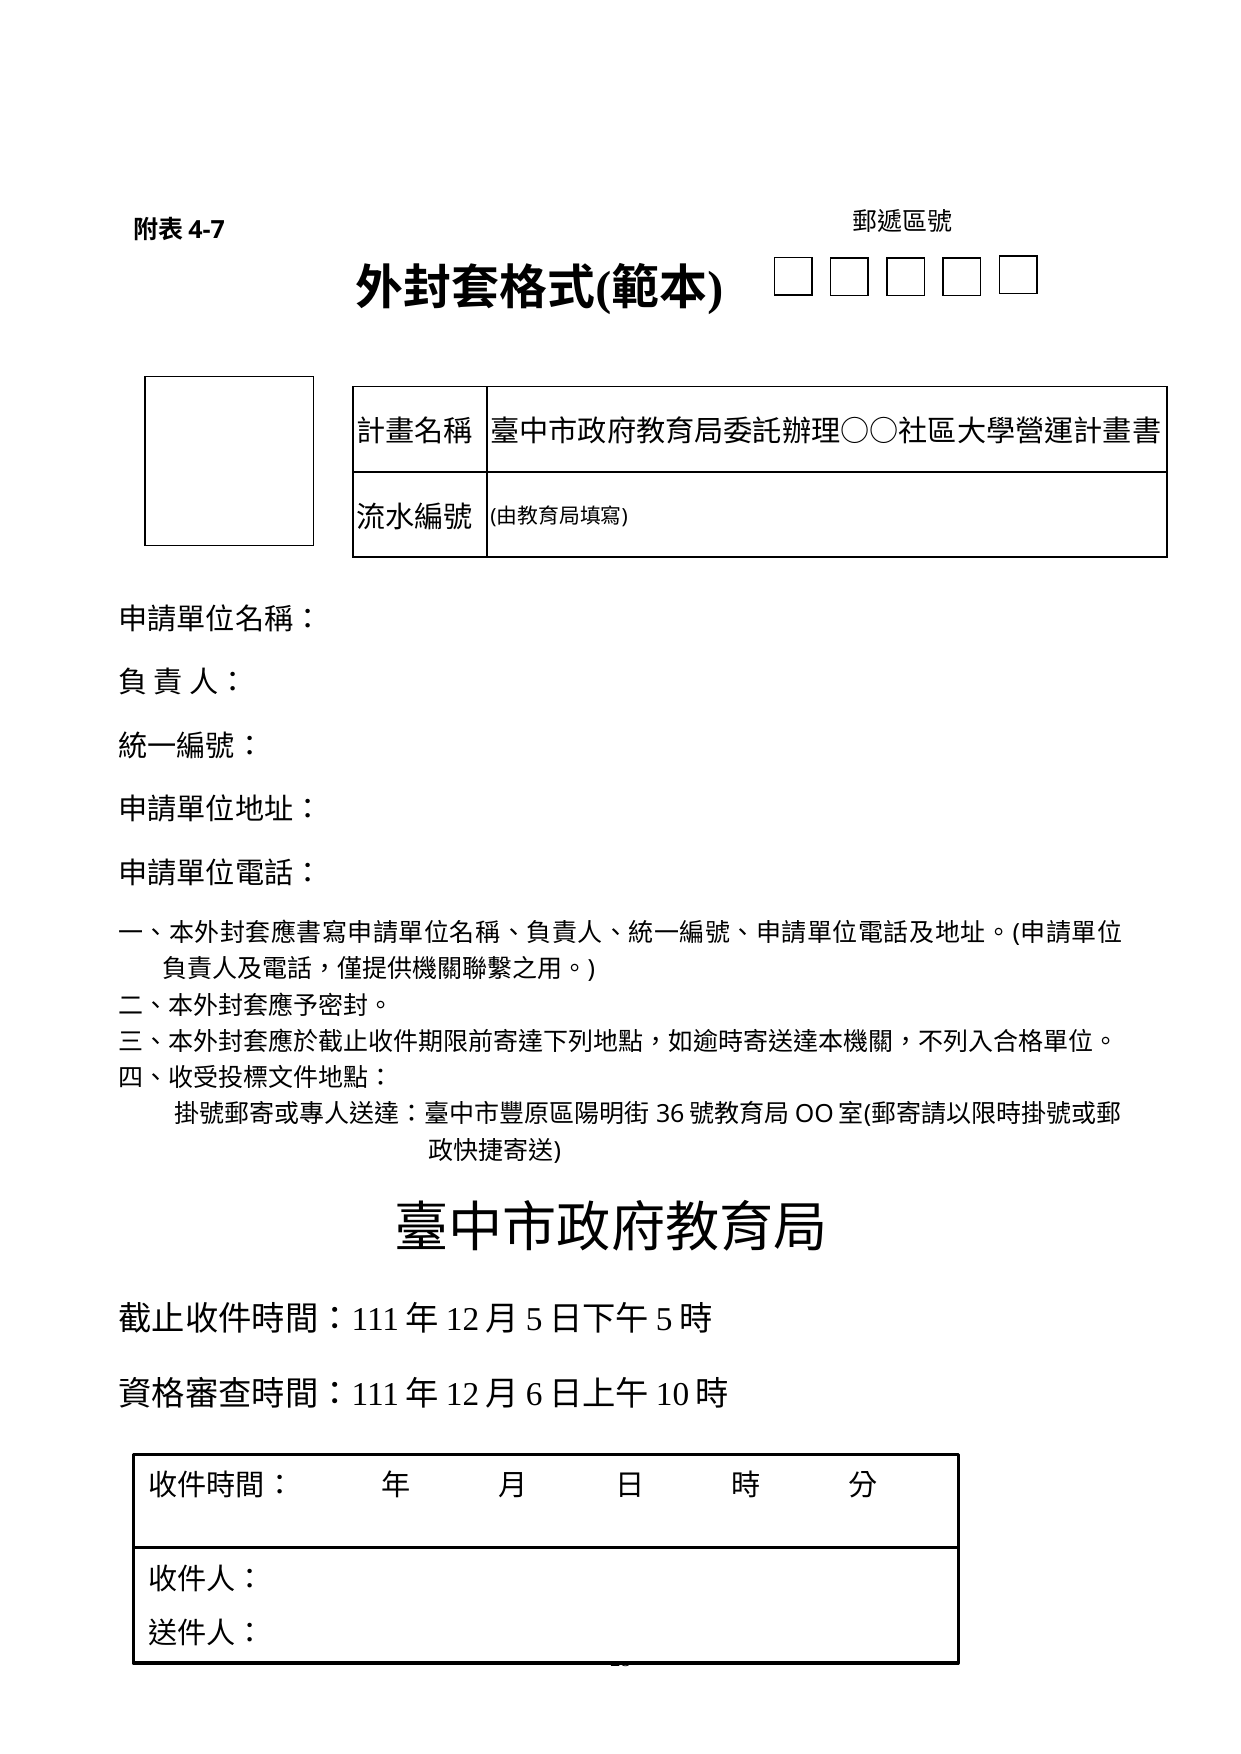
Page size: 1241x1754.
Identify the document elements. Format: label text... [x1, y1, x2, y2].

table_cell (由教育局填寫) [488, 473, 1166, 556]
text 申請單位電話： [118, 849, 1122, 891]
text 一、本外封套應書寫申請單位名稱、負責人、統一編號、申請單位電話及地址。(申請單位負責人及電話，僅提供機關聯繫之用。) [118, 913, 1122, 985]
text 三、本外封套應於截止收件期限前寄達下列地點，如逾時寄送達本機關，不列入合格單位。 [118, 1021, 1122, 1058]
text 外封套格式(範本) [356, 249, 741, 318]
text 申請單位名稱： [118, 595, 1122, 638]
text 二、本外封套應予密封。 [118, 985, 1122, 1021]
text 資格審查時間：111年12月6日上午10時 [118, 1354, 1122, 1429]
text 收件時間： 年 月 日 時 分 [148, 1462, 943, 1504]
text 附表4-7 [133, 209, 257, 241]
text 負 責 人： [118, 659, 1122, 701]
text 截止收件時間：111年12月5日下午5時 [118, 1279, 1122, 1354]
text 送件人： [148, 1609, 943, 1652]
text 四、收受投標文件地點： [118, 1058, 1122, 1094]
text 掛號郵寄或專人送達：臺中市豐原區陽明街36號教育局OO室(郵寄請以限時掛號或郵政快捷寄送) [174, 1094, 1122, 1166]
text 統一編號： [118, 722, 1122, 764]
text 郵遞區號 [852, 211, 960, 236]
text 臺中市政府教育局 [99, 1166, 1122, 1279]
table_cell 流水編號 [354, 473, 486, 556]
text 申請單位地址： [118, 786, 1122, 828]
text 收件人： [148, 1555, 943, 1598]
table_header 計畫名稱 [354, 387, 486, 471]
table_header 臺中市政府教育局委託辦理○○社區大學營運計畫書 [488, 387, 1166, 471]
